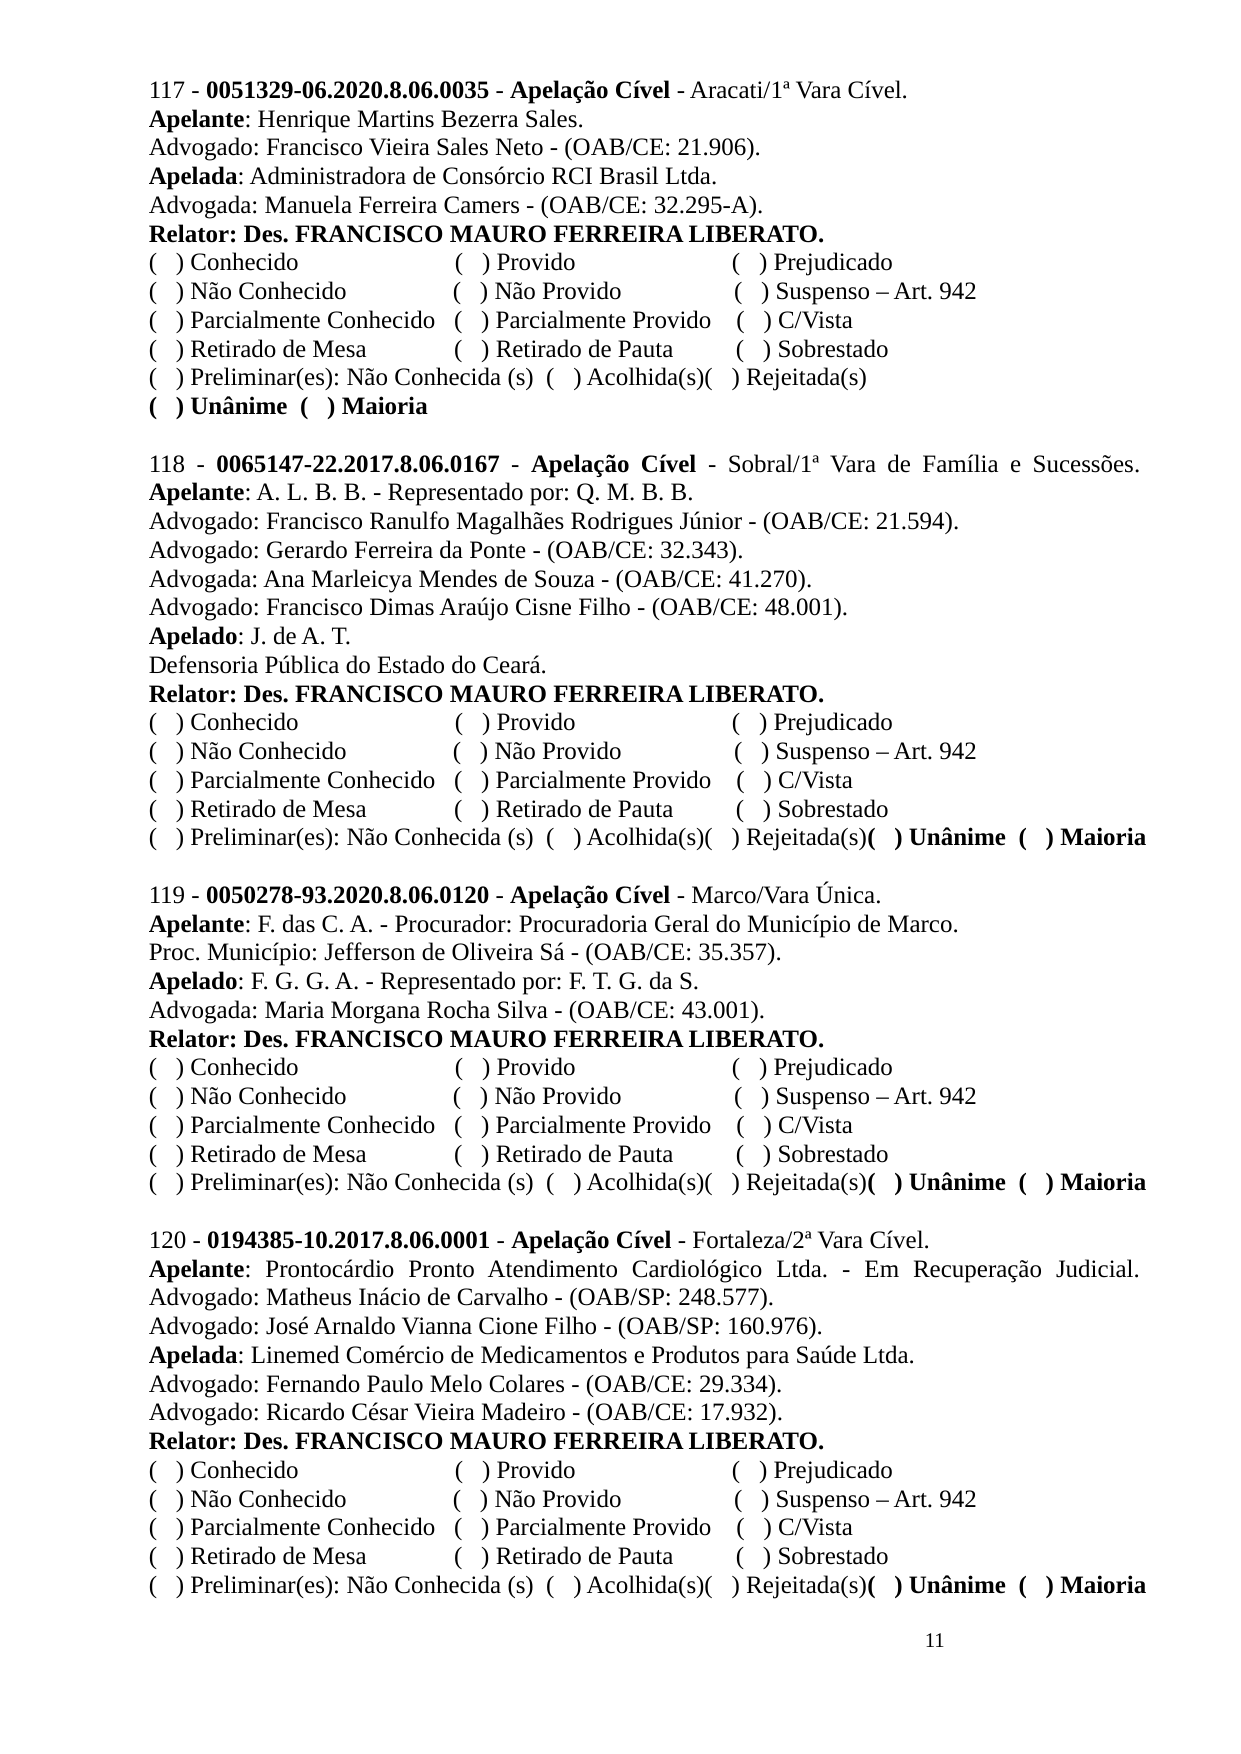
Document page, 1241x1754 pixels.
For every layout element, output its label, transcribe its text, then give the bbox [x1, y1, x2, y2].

text Apelante: Prontocárdio Pronto Atendimento Cardiológico Ltda. - Em Recuperação Judicial. Advogado: Matheus Inácio de Carvalho - (OAB/SP: 248.577). [148, 1254, 1141, 1311]
text ( ) Preliminar(es): Não Conhecida (s) ( ) Acolhida(s)( ) Rejeitada(s) [148, 362, 1158, 391]
text Apelada: Administradora de Consórcio RCI Brasil Ltda. [148, 161, 1141, 190]
text ( ) Retirado de Mesa ( ) Retirado de Pauta ( ) Sobrestado [148, 794, 1158, 822]
text ( ) Conhecido ( ) Provido ( ) Prejudicado [148, 707, 1141, 736]
text 117 - 0051329-06.2020.8.06.0035 - Apelação Cível - Aracati/1ª Vara Cível. [148, 75, 1141, 104]
text ( ) Preliminar(es): Não Conhecida (s) ( ) Acolhida(s)( ) Rejeitada(s)( ) Unânime ( ) Maioria [148, 822, 1158, 851]
text Apelado: F. G. G. A. - Representado por: F. T. G. da S. [148, 966, 1141, 995]
text Apelante: Henrique Martins Bezerra Sales. [148, 104, 1141, 132]
text Advogado: Francisco Vieira Sales Neto - (OAB/CE: 21.906). [148, 132, 1141, 161]
text Advogada: Maria Morgana Rocha Silva - (OAB/CE: 43.001). [148, 995, 1141, 1024]
text ( ) Não Conhecido ( ) Não Provido ( ) Suspenso – Art. 942 [148, 1484, 1158, 1512]
text ( ) Conhecido ( ) Provido ( ) Prejudicado [148, 1455, 1141, 1484]
text ( ) Retirado de Mesa ( ) Retirado de Pauta ( ) Sobrestado [148, 1139, 1158, 1167]
text ( ) Não Conhecido ( ) Não Provido ( ) Suspenso – Art. 942 [148, 1081, 1158, 1110]
text ( ) Parcialmente Conhecido ( ) Parcialmente Provido ( ) C/Vista [148, 305, 1158, 334]
text ( ) Unânime ( ) Maioria [148, 391, 1158, 420]
text ( ) Parcialmente Conhecido ( ) Parcialmente Provido ( ) C/Vista [148, 765, 1158, 794]
text Advogado: Gerardo Ferreira da Ponte - (OAB/CE: 32.343). [148, 535, 1141, 564]
text Advogado: Francisco Dimas Araújo Cisne Filho - (OAB/CE: 48.001). [148, 592, 1141, 621]
text ( ) Parcialmente Conhecido ( ) Parcialmente Provido ( ) C/Vista [148, 1512, 1158, 1541]
text Proc. Município: Jefferson de Oliveira Sá - (OAB/CE: 35.357). [148, 937, 1141, 966]
text Advogado: Fernando Paulo Melo Colares - (OAB/CE: 29.334). [148, 1369, 1141, 1397]
text Defensoria Pública do Estado do Ceará. [148, 650, 1141, 679]
text 119 - 0050278-93.2020.8.06.0120 - Apelação Cível - Marco/Vara Única. [148, 880, 1141, 909]
text Advogada: Manuela Ferreira Camers - (OAB/CE: 32.295-A). [148, 190, 1141, 219]
text 120 - 0194385-10.2017.8.06.0001 - Apelação Cível - Fortaleza/2ª Vara Cível. [148, 1225, 1141, 1254]
text Apelado: J. de A. T. [148, 621, 1141, 650]
text ( ) Conhecido ( ) Provido ( ) Prejudicado [148, 247, 1141, 276]
text ( ) Conhecido ( ) Provido ( ) Prejudicado [148, 1052, 1141, 1081]
text Advogada: Ana Marleicya Mendes de Souza - (OAB/CE: 41.270). [148, 564, 1141, 592]
text ( ) Parcialmente Conhecido ( ) Parcialmente Provido ( ) C/Vista [148, 1110, 1158, 1139]
text 118 - 0065147-22.2017.8.06.0167 - Apelação Cível - Sobral/1ª Vara de Família e Sucessões. Apelante: A. L. B. B. - Representado por: Q. M. B. B. [148, 449, 1141, 506]
text ( ) Preliminar(es): Não Conhecida (s) ( ) Acolhida(s)( ) Rejeitada(s)( ) Unânime ( ) Maioria [148, 1570, 1158, 1599]
text Relator: Des. FRANCISCO MAURO FERREIRA LIBERATO. [148, 679, 1141, 707]
text Relator: Des. FRANCISCO MAURO FERREIRA LIBERATO. [148, 1024, 1141, 1052]
text Advogado: Ricardo César Vieira Madeiro - (OAB/CE: 17.932). [148, 1397, 1141, 1426]
text ( ) Retirado de Mesa ( ) Retirado de Pauta ( ) Sobrestado [148, 334, 1158, 362]
text Apelante: F. das C. A. - Procurador: Procuradoria Geral do Município de Marco. [148, 909, 1141, 937]
text Advogado: Francisco Ranulfo Magalhães Rodrigues Júnior - (OAB/CE: 21.594). [148, 506, 1141, 535]
text Relator: Des. FRANCISCO MAURO FERREIRA LIBERATO. [148, 219, 1141, 247]
text ( ) Não Conhecido ( ) Não Provido ( ) Suspenso – Art. 942 [148, 736, 1158, 765]
text Relator: Des. FRANCISCO MAURO FERREIRA LIBERATO. [148, 1426, 1141, 1455]
text ( ) Retirado de Mesa ( ) Retirado de Pauta ( ) Sobrestado [148, 1541, 1158, 1570]
text Apelada: Linemed Comércio de Medicamentos e Produtos para Saúde Ltda. [148, 1340, 1141, 1369]
text ( ) Não Conhecido ( ) Não Provido ( ) Suspenso – Art. 942 [148, 276, 1158, 305]
text Advogado: José Arnaldo Vianna Cione Filho - (OAB/SP: 160.976). [148, 1311, 1141, 1340]
text ( ) Preliminar(es): Não Conhecida (s) ( ) Acolhida(s)( ) Rejeitada(s)( ) Unânime ( ) Maioria [148, 1167, 1158, 1196]
